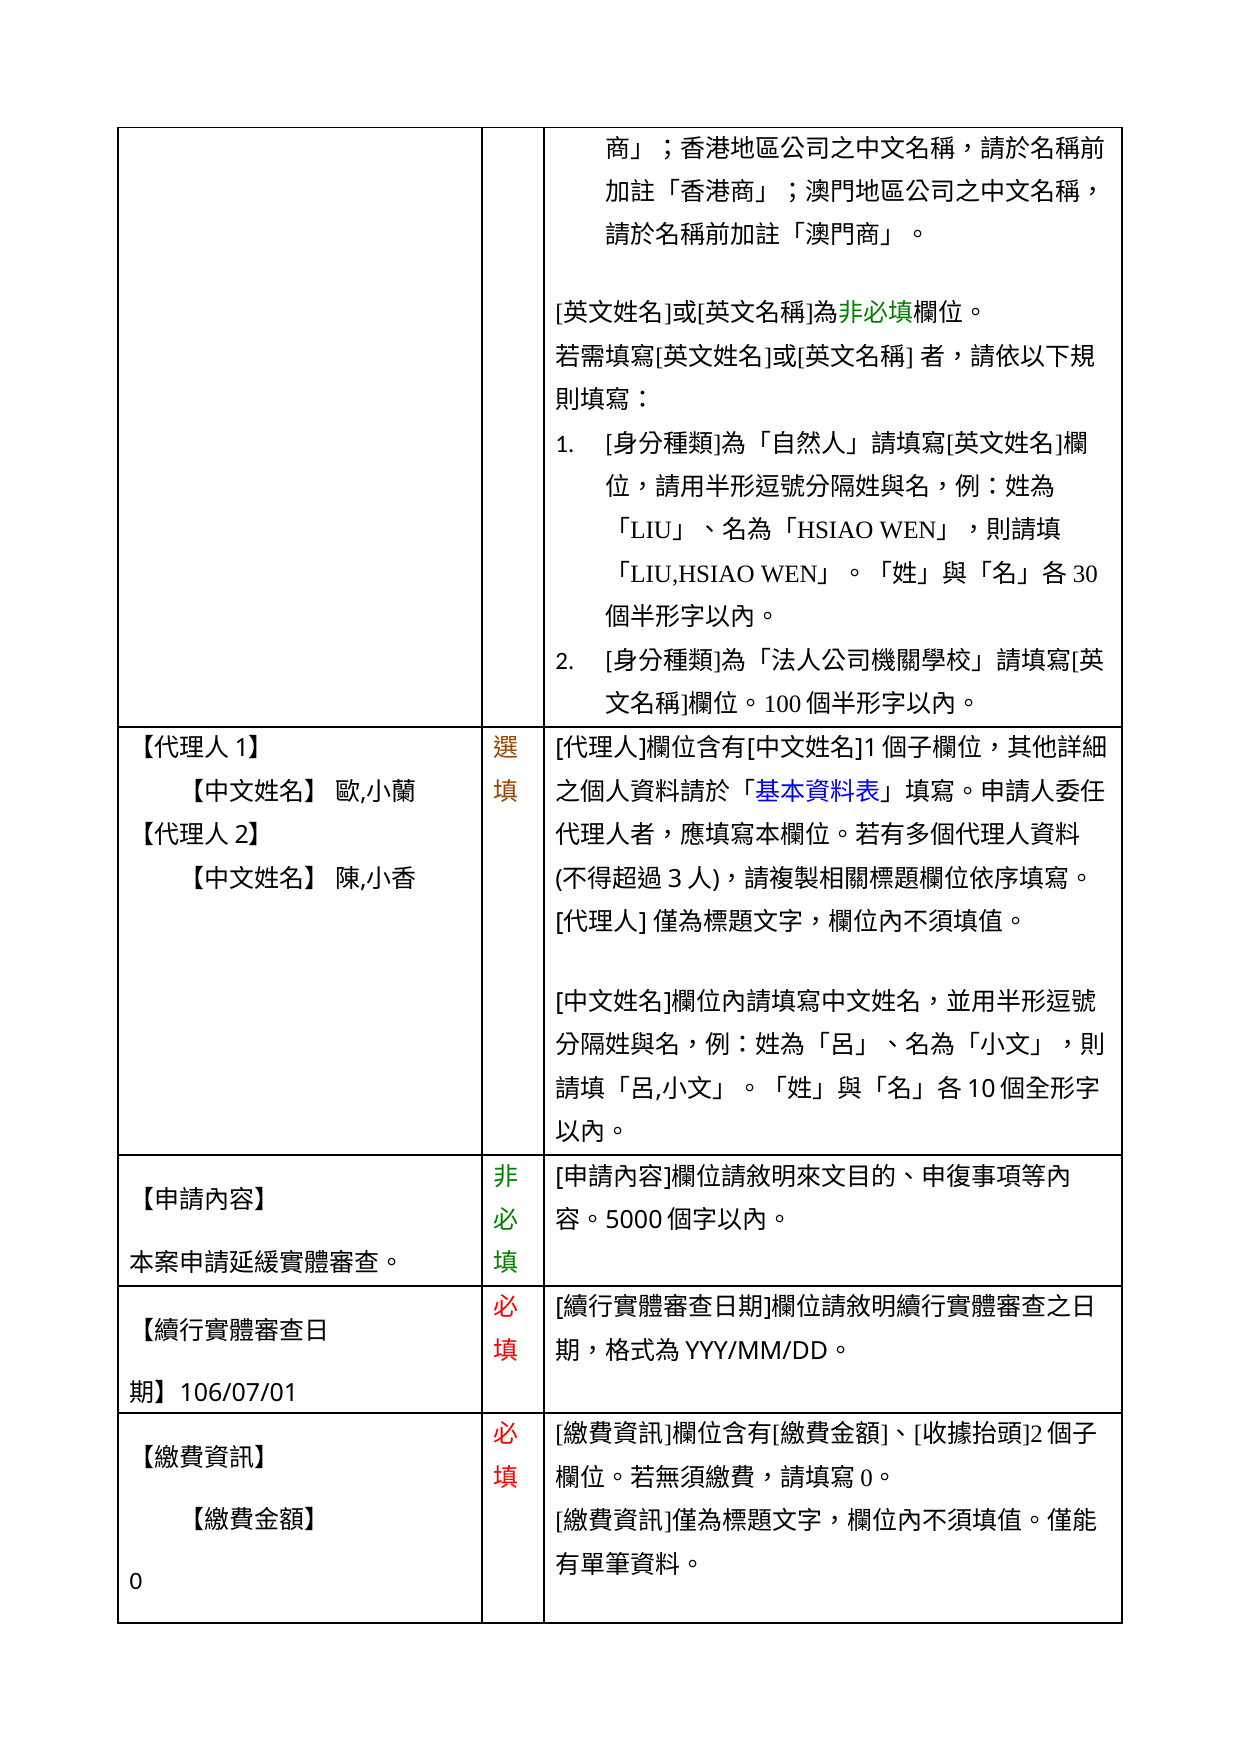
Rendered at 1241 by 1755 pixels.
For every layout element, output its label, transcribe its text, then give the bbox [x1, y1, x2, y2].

table_cell [483, 128, 543, 726]
table_cell 必填 [483, 1414, 543, 1622]
table_cell [申請內容]欄位請敘明來文目的、申復事項等內容。5000個字以內。 [545, 1156, 1121, 1285]
table_cell [續行實體審查日期]欄位請敘明續行實體審查之日期，格式為YYY/MM/DD。 [545, 1287, 1121, 1412]
table_cell [繳費資訊]欄位含有[繳費金額]、[收據抬頭]2個子欄位。若無須繳費，請填寫0。 [繳費資訊]僅為標題文字，欄位內不須填值。僅能有單筆資料。 [繳費金額] 欄位內請填寫繳費金額之數字，例：共1000元，則填1000。數字長度8碼以內。規費金額請參考專利規費清單。 [收據抬頭] 欄位內請填寫全形字之收據抬頭，160個全形字以內。欄位內容請由以下3種樣式擇一填寫，請正確填寫，如有誤填且已開立收據欲申請更正者，請來文檢附收據辦理： 1. 申請人：若申請人為王小甲與王小乙，請於欄位內填寫「王小甲、王小乙」並以逗點區分申請人。 2. 申請人(代繳人： )：若申請人為王小甲與王小乙，代繳人為王小丙，請於欄位內填寫「王小甲、王小乙(代繳人：王小丙)」並以逗點區分申請人與代繳人。 3. 空白：收據抬頭欄位不填任何資訊。 [545, 1414, 1121, 1622]
table_cell 【申請內容】 本案申請延緩實體審查。 [119, 1156, 481, 1285]
table_cell [119, 128, 481, 726]
table_cell 非必填 [483, 1156, 543, 1285]
table_cell 選填 [483, 728, 543, 1154]
table_cell 【繳費資訊】 【繳費金額】 0 [119, 1414, 481, 1622]
table_cell 【續行實體審查日期】106/07/01 [119, 1287, 481, 1412]
table_cell [代理人]欄位含有[中文姓名]1個子欄位，其他詳細之個人資料請於「基本資料表」填寫。申請人委任代理人者，應填寫本欄位。若有多個代理人資料(不得超過3人)，請複製相關標題欄位依序填寫。 [代理人] 僅為標題文字，欄位內不須填值。 [中文姓名]欄位內請填寫中文姓名，並用半形逗號分隔姓與名，例：姓為「呂」、名為「小文」，則請填「呂,小文」。「姓」與「名」各10個全形字以內。 [545, 728, 1121, 1154]
table_cell 【代理人1】 【中文姓名】 歐,小蘭 【代理人2】 【中文姓名】 陳,小香 [119, 728, 481, 1154]
table_cell 商」；香港地區公司之中文名稱，請於名稱前加註「香港商」；澳門地區公司之中文名稱，請於名稱前加註「澳門商」。 [英文姓名]或[英文名稱]為非必填欄位。 若需填寫[英文姓名]或[英文名稱] 者，請依以下規則填寫： [身分種類]為「自然人」請填寫[英文姓名]欄位，請用半形逗號分隔姓與名，例：姓為「LIU」、名為「HSIAO WEN」，則請填「LIU,HSIAO WEN」。「姓」與「名」各30個半形字以內。 [身分種類]為「法人公司機關學校」請填寫[英文名稱]欄位。100個半形字以內。 [545, 128, 1121, 726]
table_cell 必填 [483, 1287, 543, 1412]
